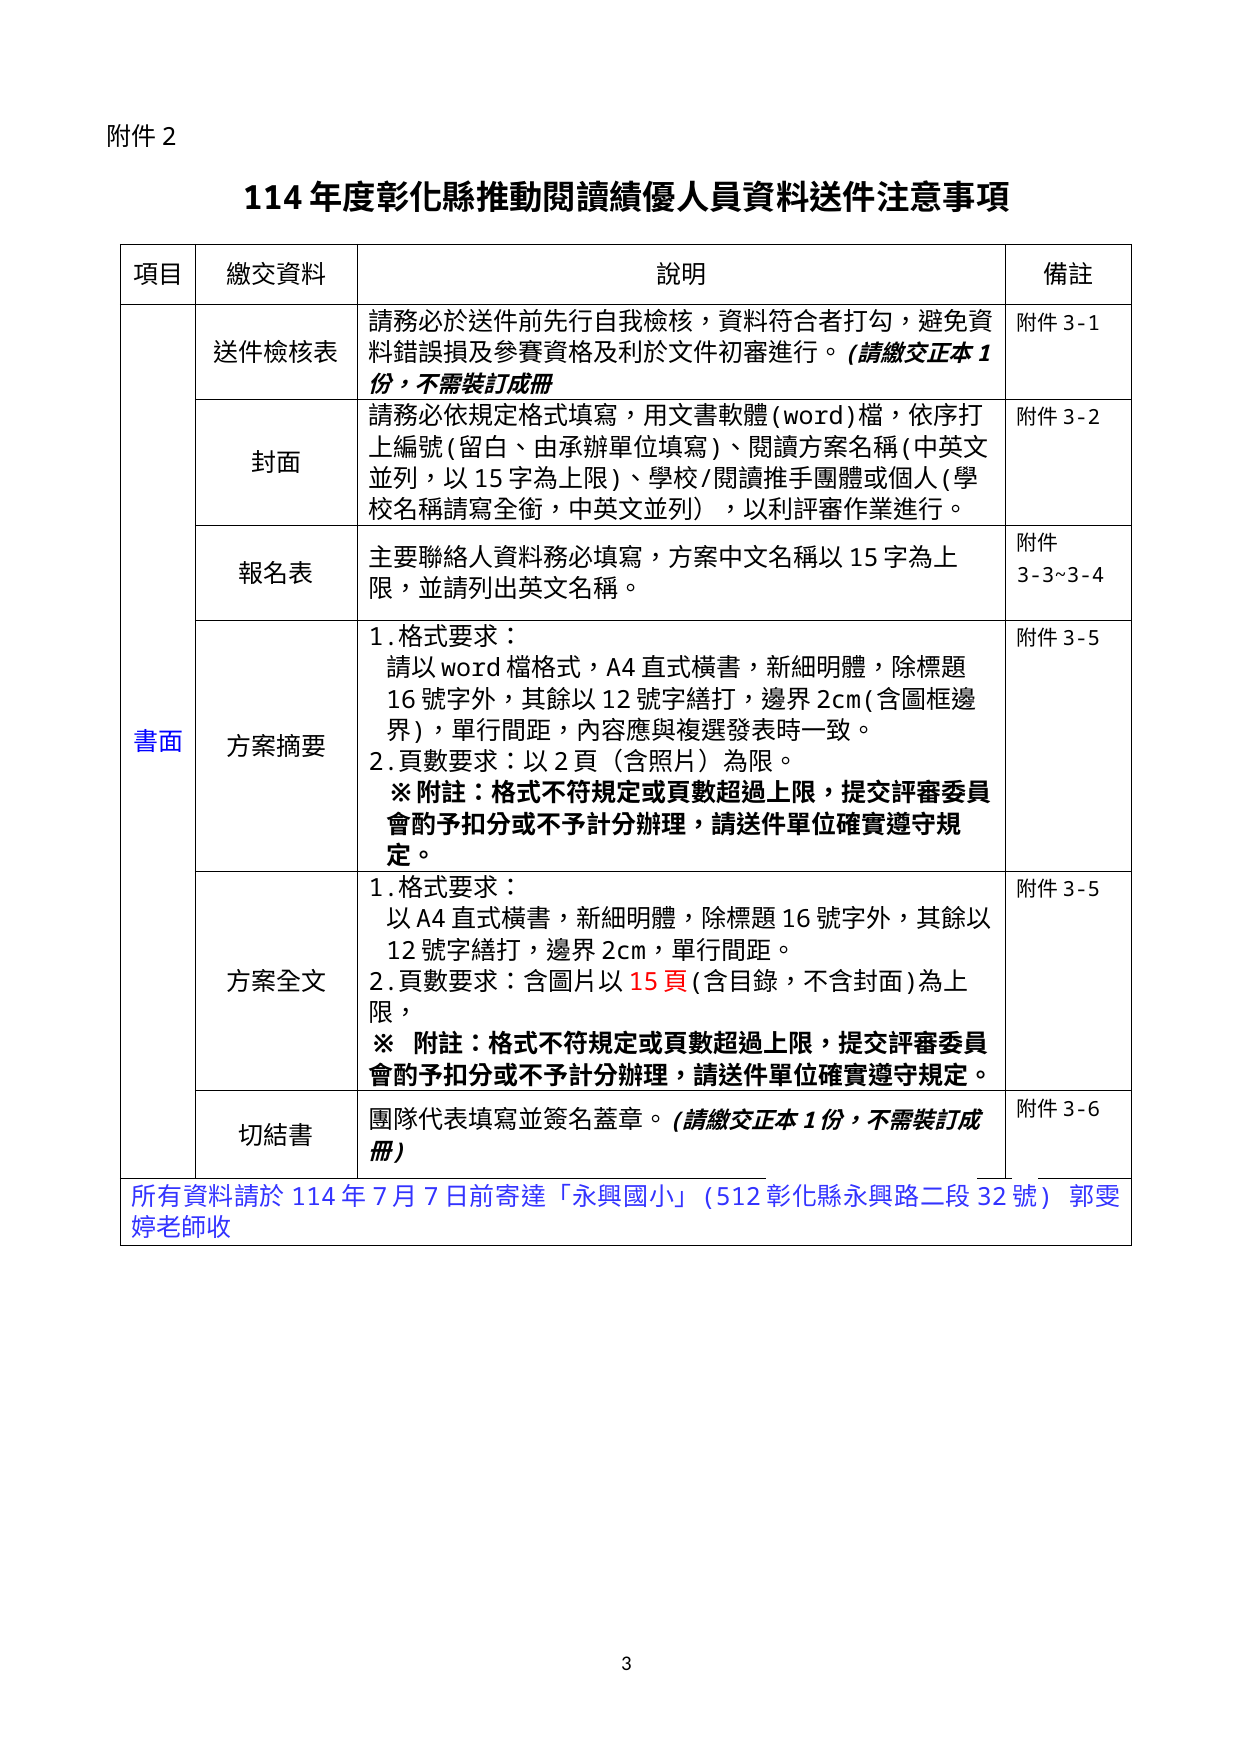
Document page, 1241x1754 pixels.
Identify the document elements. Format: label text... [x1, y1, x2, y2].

table_cell 請務必於送件前先行自我檢核，資料符合者打勾，避免資料錯誤損及參賽資格及利於文件初審進行。(請繳交正本1份，不需裝訂成冊 [358, 305, 1005, 399]
table_cell 切結書 [196, 1091, 357, 1178]
table_cell 請務必依規定格式填寫，用文書軟體(word)檔，依序打上編號(留白、由承辦單位填寫)、閱讀方案名稱(中英文並列，以15字為上限)、學校/閱讀推手團體或個人(學校名稱請寫全銜，中英文並列），以利評審作業進行。 [358, 400, 1005, 525]
table_cell 送件檢核表 [196, 305, 357, 399]
table_header 繳交資料 [196, 245, 357, 304]
table_cell 附件3-6 [1006, 1091, 1131, 1178]
table_header 說明 [358, 245, 1005, 304]
table_cell 書面 [121, 305, 195, 1178]
table_cell 附件3-2 [1006, 400, 1131, 525]
table_cell 附件3-5 [1006, 621, 1131, 871]
table_cell 附件3-1 [1006, 305, 1131, 399]
table_cell 附件 3-3~3-4 [1006, 526, 1131, 619]
table_header 項目 [121, 245, 195, 304]
table_header 備註 [1006, 245, 1131, 304]
table_cell 附件3-5 [1006, 872, 1131, 1090]
table_cell 1.格式要求： 請以word檔格式，A4直式橫書，新細明體，除標題16號字外，其餘以12號字繕打，邊界2cm(含圖框邊界)，單行間距，內容應與複選發表時一致。 2.頁數要求：以2頁（含照片）為限。 ※附註：格式不符規定或頁數超過上限，提交評審委員會酌予扣分或不予計分辦理，請送件單位確實遵守規定。 [358, 621, 1005, 871]
table_cell 主要聯絡人資料務必填寫，方案中文名稱以15字為上限，並請列出英文名稱。 [358, 526, 1005, 619]
table_cell 1.格式要求： 以A4直式橫書，新細明體，除標題16號字外，其餘以12號字繕打，邊界2cm，單行間距。 2.頁數要求：含圖片以15頁(含目錄，不含封面)為上限， ※ 附註：格式不符規定或頁數超過上限，提交評審委員會酌予扣分或不予計分辦理，請送件單位確實遵守規定。 [358, 872, 1005, 1090]
table_cell 封面 [196, 400, 357, 525]
text 附件2 [106, 117, 1146, 153]
text 114年度彰化縣推動閱讀績優人員資料送件注意事項 [106, 171, 1146, 219]
table_cell 報名表 [196, 526, 357, 619]
table_cell 所有資料請於114年7月7日前寄達「永興國小」(512彰化縣永興路二段32號) 郭雯婷老師收 [121, 1179, 1131, 1245]
table_cell 方案摘要 [196, 621, 357, 871]
table_cell 團隊代表填寫並簽名蓋章。(請繳交正本1份，不需裝訂成冊) [358, 1091, 1005, 1178]
table_cell 方案全文 [196, 872, 357, 1090]
